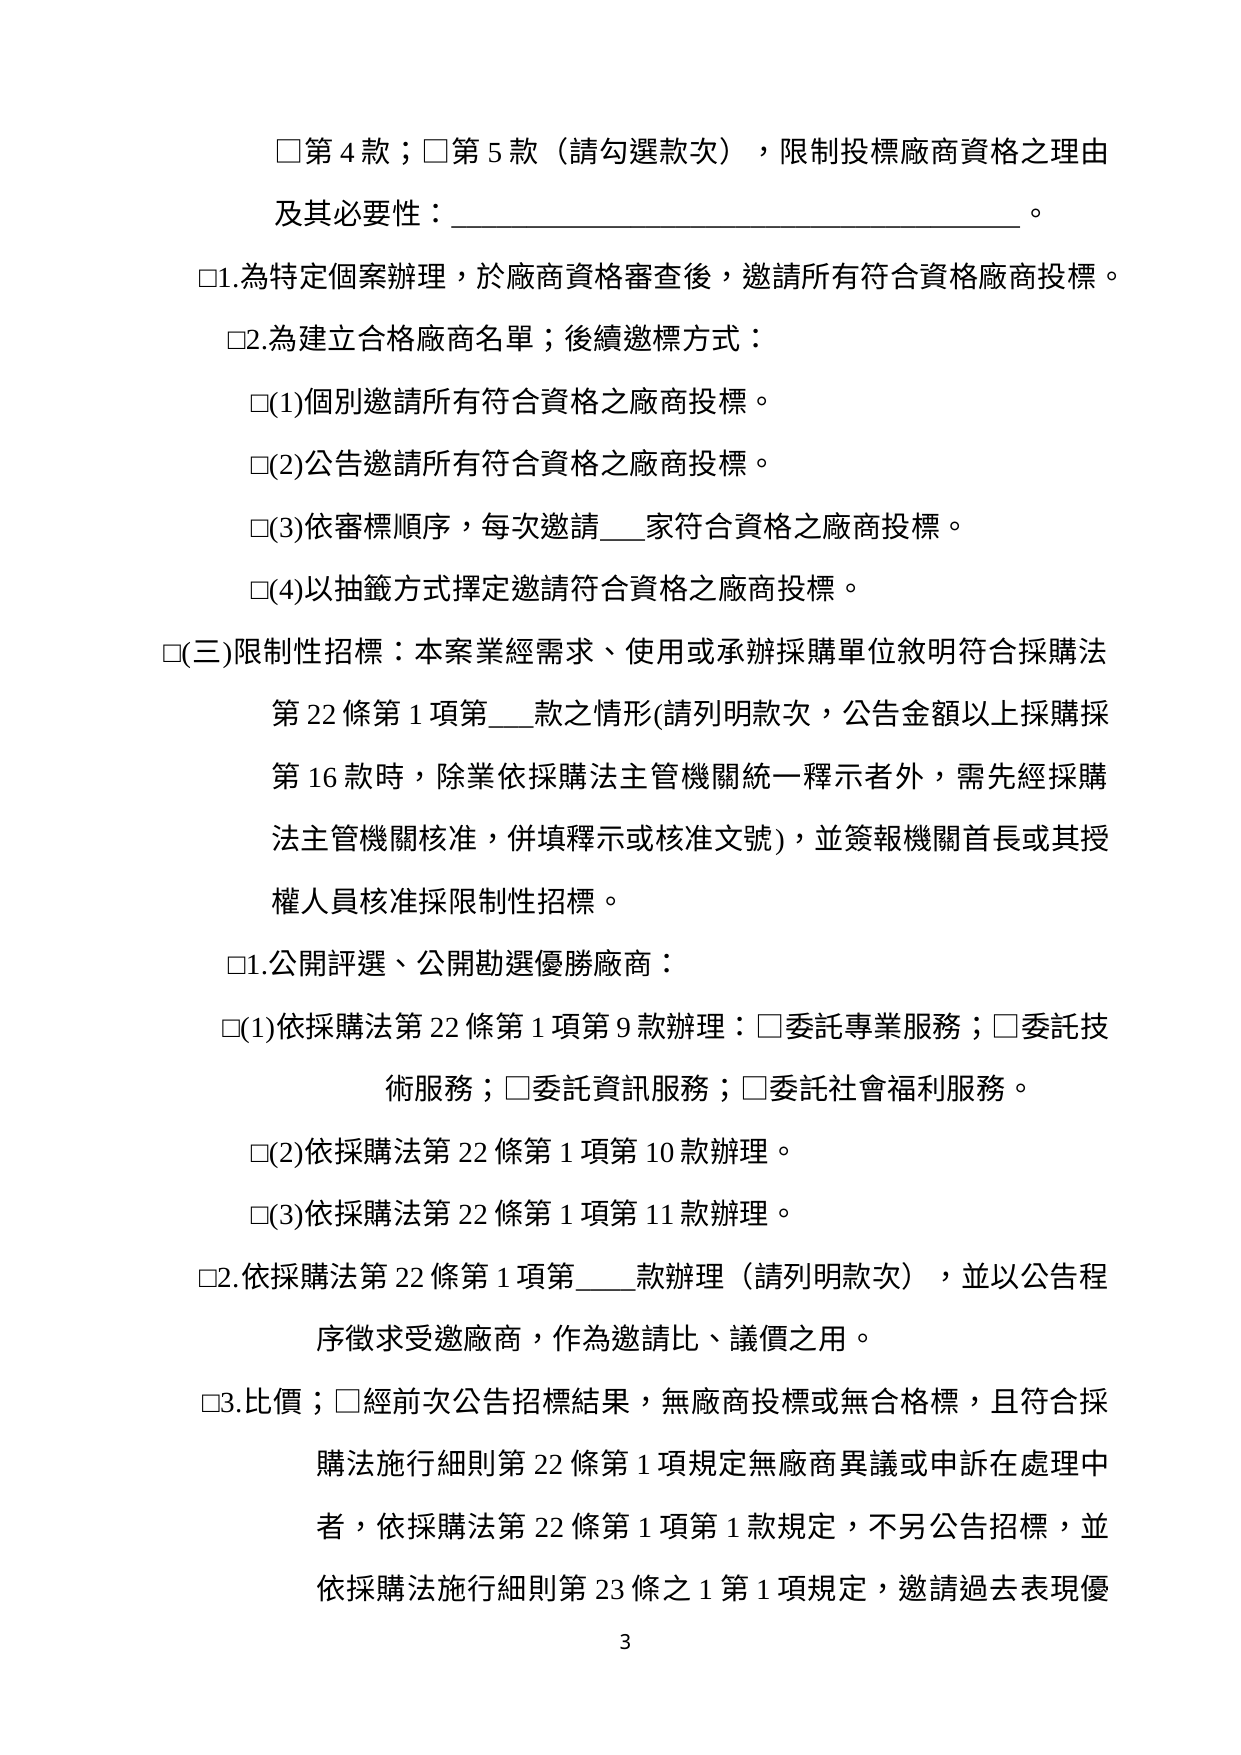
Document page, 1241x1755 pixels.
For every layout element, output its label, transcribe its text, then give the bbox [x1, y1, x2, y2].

text □2.依採購法第22條第1項第____款辦理（請列明款次），並以公告程序徵求受邀廠商，作為邀請比、議價之用。 [130, 1233, 1110, 1358]
text □(三)限制性招標：本案業經需求、使用或承辦採購單位敘明符合採購法第22條第1項第___款之情形(請列明款次，公告金額以上採購採第16款時，除業依採購法主管機關統一釋示者外，需先經採購法主管機關核准，併填釋示或核准文號)，並簽報機關首長或其授權人員核准採限制性招標。 [130, 608, 1110, 920]
text □(1)個別邀請所有符合資格之廠商投標。 [189, 358, 1110, 420]
text □1.公開評選、公開勘選優勝廠商： [189, 920, 1110, 983]
text □(4)以抽籤方式擇定邀請符合資格之廠商投標。 [189, 545, 1110, 608]
text □(1)依採購法第22條第1項第9款辦理：□委託專業服務；□委託技術服務；□委託資訊服務；□委託社會福利服務。 [130, 983, 1110, 1108]
text □1.為特定個案辦理，於廠商資格審查後，邀請所有符合資格廠商投標。 [130, 233, 1110, 295]
text □(2)依採購法第22條第1項第10款辦理。 [189, 1108, 1110, 1170]
text □第4款；□第5款（請勾選款次），限制投標廠商資格之理由及其必要性：______________________________________。 [130, 108, 1110, 233]
text □(2)公告邀請所有符合資格之廠商投標。 [189, 420, 1110, 483]
text □2.為建立合格廠商名單；後續邀標方式： [189, 295, 1110, 358]
text □(3)依審標順序，每次邀請___家符合資格之廠商投標。 [189, 483, 1110, 545]
text □3.比價；□經前次公告招標結果，無廠商投標或無合格標，且符合採購法施行細則第22條第1項規定無廠商異議或申訴在處理中者，依採購法第22條第1項第1款規定，不另公告招標，並依採購法施行細則第23條之1第1項規定，邀請過去表現優 [130, 1358, 1110, 1608]
text □(3)依採購法第22條第1項第11款辦理。 [189, 1170, 1110, 1233]
